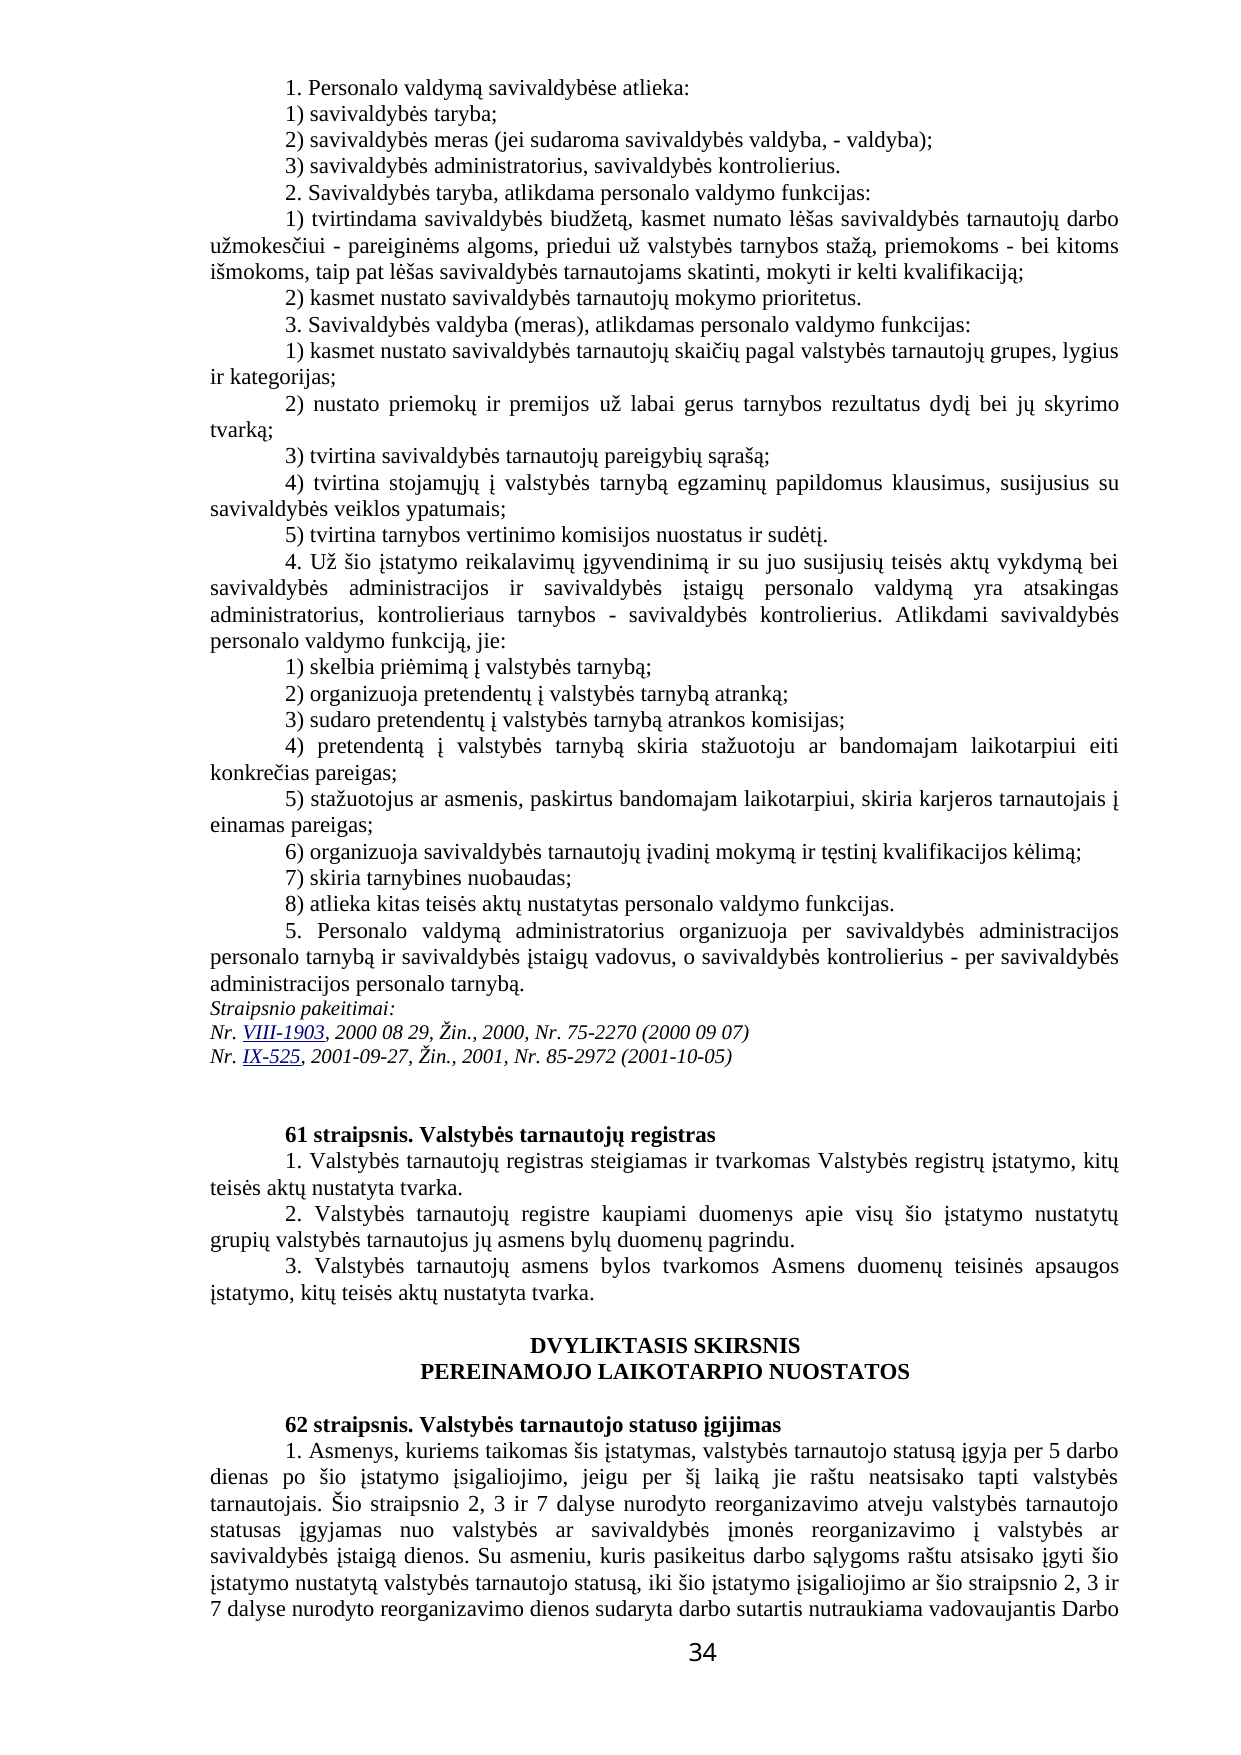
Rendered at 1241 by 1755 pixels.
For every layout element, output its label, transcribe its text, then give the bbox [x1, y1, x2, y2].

text 2. Savivaldybės taryba, atlikdama personalo valdymo funkcijas: [210, 179, 1120, 205]
text 3. Savivaldybės valdyba (meras), atlikdamas personalo valdymo funkcijas: [210, 311, 1120, 337]
text 5. Personalo valdymą administratorius organizuoja per savivaldybės administracijos personalo tarnybą ir savivaldybės įstaigų vadovus, o savivaldybės kontrolierius - per savivaldybės administracijos personalo tarnybą. [210, 917, 1120, 996]
text 8) atlieka kitas teisės aktų nustatytas personalo valdymo funkcijas. [210, 891, 1120, 917]
text 1. Personalo valdymą savivaldybėse atlieka: [210, 73, 1120, 100]
text 1) tvirtindama savivaldybės biudžetą, kasmet numato lėšas savivaldybės tarnautojų darbo užmokesčiui - pareiginėms algoms, priedui už valstybės tarnybos stažą, priemokoms - bei kitoms išmokoms, taip pat lėšas savivaldybės tarnautojams skatinti, mokyti ir kelti kvalifikaciją; [210, 205, 1120, 284]
text 4) tvirtina stojamųjų į valstybės tarnybą egzaminų papildomus klausimus, susijusius su savivaldybės veiklos ypatumais; [210, 469, 1120, 522]
text 6) organizuoja savivaldybės tarnautojų įvadinį mokymą ir tęstinį kvalifikacijos kėlimą; [210, 838, 1120, 864]
text 1. Valstybės tarnautojų registras steigiamas ir tvarkomas Valstybės registrų įstatymo, kitų teisės aktų nustatyta tvarka. [210, 1147, 1120, 1200]
text 62 straipsnis. Valstybės tarnautojo statuso įgijimas [210, 1411, 1120, 1437]
text Nr. VIII-1903, 2000 08 29, Žin., 2000, Nr. 75-2270 (2000 09 07) [210, 1020, 1120, 1044]
subtitle DVYLIKTASIS SKIRSNIS [210, 1332, 1120, 1358]
text 7) skiria tarnybines nuobaudas; [210, 864, 1120, 891]
text 5) stažuotojus ar asmenis, paskirtus bandomajam laikotarpiui, skiria karjeros tarnautojais į einamas pareigas; [210, 785, 1120, 838]
text 4) pretendentą į valstybės tarnybą skiria stažuotoju ar bandomajam laikotarpiui eiti konkrečias pareigas; [210, 732, 1120, 785]
text 61 straipsnis. Valstybės tarnautojų registras [210, 1121, 1120, 1147]
text PEREINAMOJO LAIKOTARPIO NUOSTATOS [210, 1358, 1120, 1384]
text 2. Valstybės tarnautojų registre kaupiami duomenys apie visų šio įstatymo nustatytų grupių valstybės tarnautojus jų asmens bylų duomenų pagrindu. [210, 1200, 1120, 1253]
text Straipsnio pakeitimai: [210, 996, 1120, 1020]
text 3) sudaro pretendentų į valstybės tarnybą atrankos komisijas; [210, 706, 1120, 732]
text 5) tvirtina tarnybos vertinimo komisijos nuostatus ir sudėtį. [210, 522, 1120, 548]
text 3) savivaldybės administratorius, savivaldybės kontrolierius. [210, 153, 1120, 179]
text 2) savivaldybės meras (jei sudaroma savivaldybės valdyba, - valdyba); [210, 126, 1120, 153]
text 2) nustato priemokų ir premijos už labai gerus tarnybos rezultatus dydį bei jų skyrimo tvarką; [210, 390, 1120, 442]
text 1) kasmet nustato savivaldybės tarnautojų skaičių pagal valstybės tarnautojų grupes, lygius ir kategorijas; [210, 337, 1120, 390]
text 1. Asmenys, kuriems taikomas šis įstatymas, valstybės tarnautojo statusą įgyja per 5 darbo dienas po šio įstatymo įsigaliojimo, jeigu per šį laiką jie raštu neatsisako tapti valstybės tarnautojais. Šio straipsnio 2, 3 ir 7 dalyse nurodyto reorganizavimo atveju valstybės tarnautojo statusas įgyjamas nuo valstybės ar savivaldybės įmonės reorganizavimo į valstybės ar savivaldybės įstaigą dienos. Su asmeniu, kuris pasikeitus darbo sąlygoms raštu atsisako įgyti šio įstatymo nustatytą valstybės tarnautojo statusą, iki šio įstatymo įsigaliojimo ar šio straipsnio 2, 3 ir 7 dalyse nurodyto reorganizavimo dienos sudaryta darbo sutartis nutraukiama vadovaujantis Darbo [210, 1437, 1120, 1622]
text 3) tvirtina savivaldybės tarnautojų pareigybių sąrašą; [210, 442, 1120, 469]
text 3. Valstybės tarnautojų asmens bylos tvarkomos Asmens duomenų teisinės apsaugos įstatymo, kitų teisės aktų nustatyta tvarka. [210, 1253, 1120, 1305]
text 2) kasmet nustato savivaldybės tarnautojų mokymo prioritetus. [210, 284, 1120, 311]
text 1) savivaldybės taryba; [210, 100, 1120, 126]
text 2) organizuoja pretendentų į valstybės tarnybą atranką; [210, 680, 1120, 706]
text Nr. IX-525, 2001-09-27, Žin., 2001, Nr. 85-2972 (2001-10-05) [210, 1044, 1120, 1068]
text 1) skelbia priėmimą į valstybės tarnybą; [210, 653, 1120, 680]
text 4. Už šio įstatymo reikalavimų įgyvendinimą ir su juo susijusių teisės aktų vykdymą bei savivaldybės administracijos ir savivaldybės įstaigų personalo valdymą yra atsakingas administratorius, kontrolieriaus tarnybos - savivaldybės kontrolierius. Atlikdami savivaldybės personalo valdymo funkciją, jie: [210, 548, 1120, 653]
